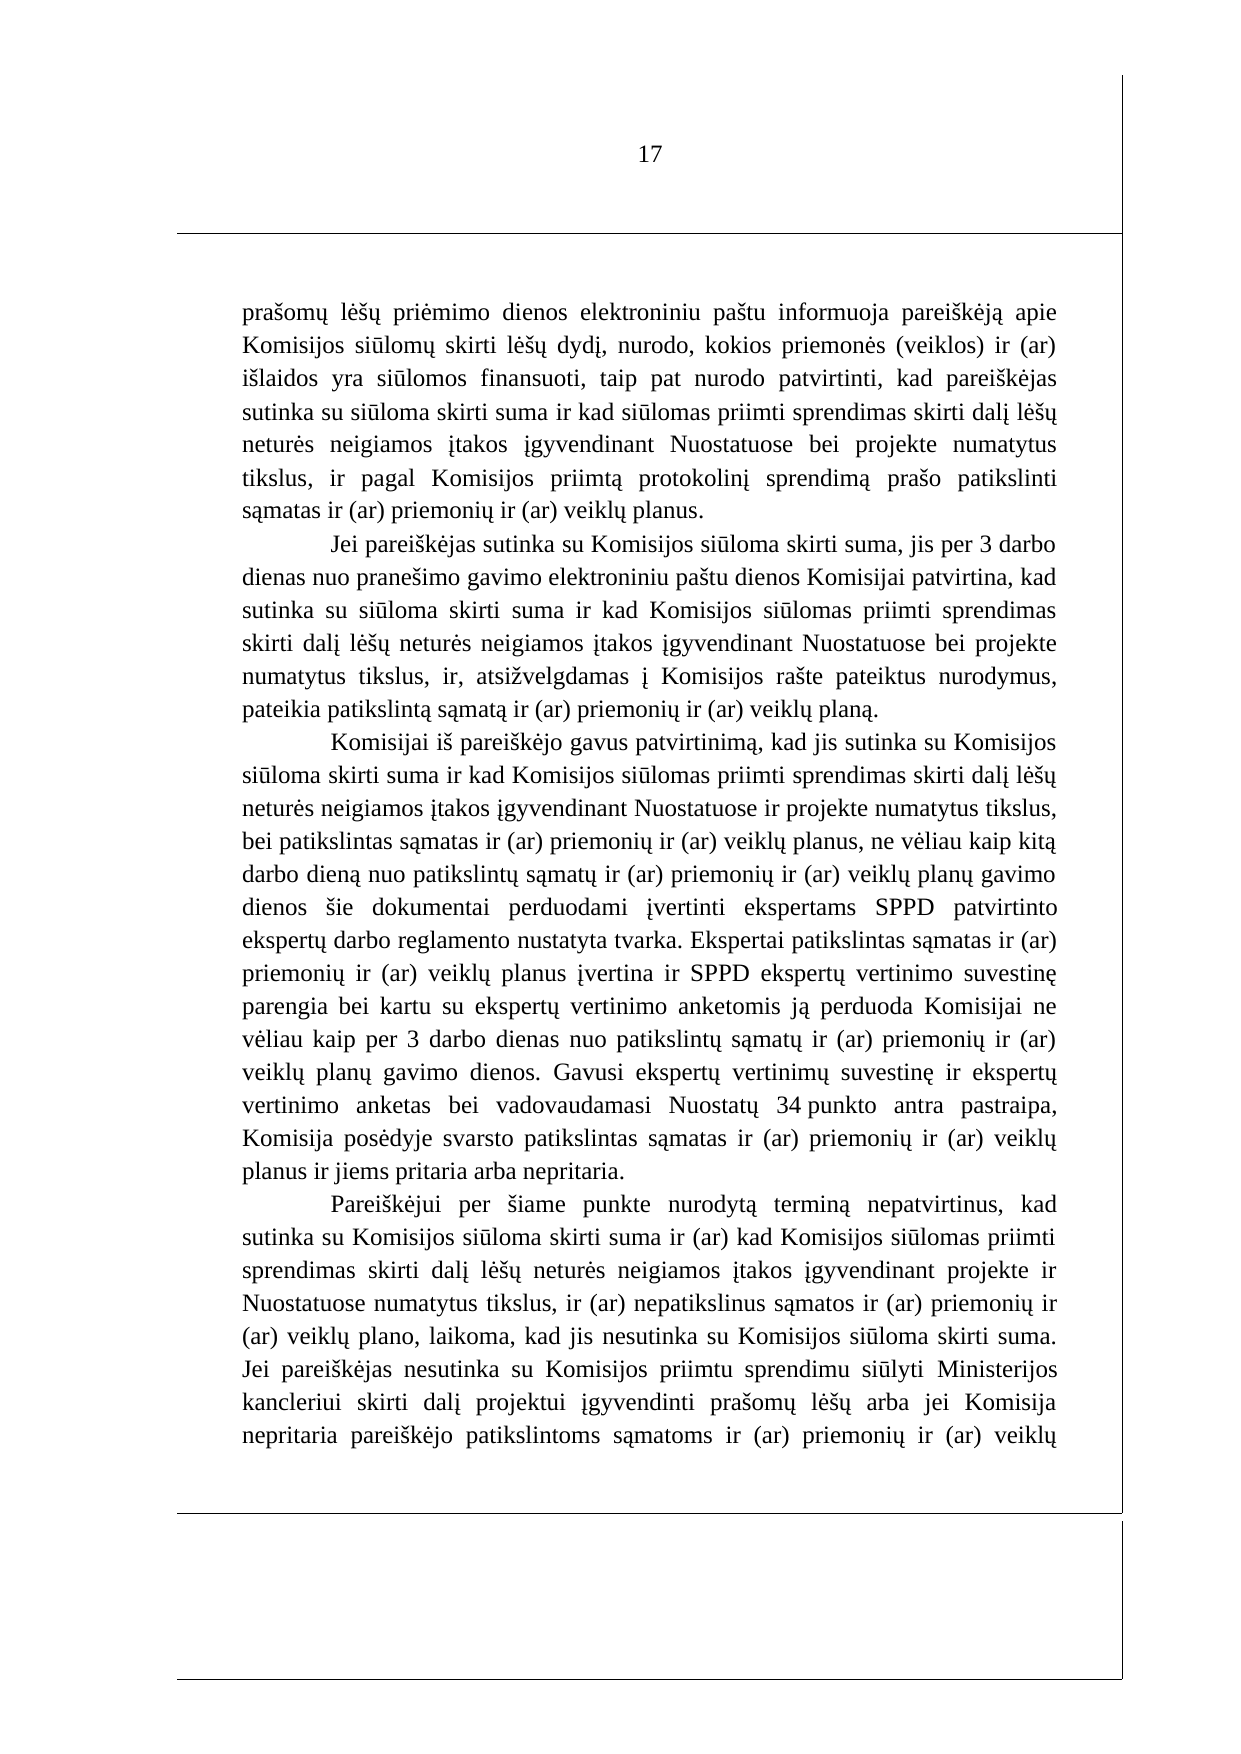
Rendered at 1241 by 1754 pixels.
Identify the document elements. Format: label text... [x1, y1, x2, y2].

text Jei pareiškėjas sutinka su Komisijos siūloma skirti suma, jis per 3 darbo dienas nuo pranešimo gavimo elektroniniu paštu dienos Komisijai patvirtina, kad sutinka su siūloma skirti suma ir kad Komisijos siūlomas priimti sprendimas skirti dalį lėšų neturės neigiamos įtakos įgyvendinant Nuostatuose bei projekte numatytus tikslus, ir, atsižvelgdamas į Komisijos rašte pateiktus nurodymus, pateikia patikslintą sąmatą ir (ar) priemonių ir (ar) veiklų planą. [177, 464, 1122, 662]
text Pareiškėjui per šiame punkte nurodytą terminą nepatvirtinus, kad sutinka su Komisijos siūloma skirti suma ir (ar) kad Komisijos siūlomas priimti sprendimas skirti dalį lėšų neturės neigiamos įtakos įgyvendinant projekte ir Nuostatuose numatytus tikslus, ir (ar) nepatikslinus sąmatos ir (ar) priemonių ir (ar) veiklų plano, laikoma, kad jis nesutinka su Komisijos siūloma skirti suma. Jei pareiškėjas nesutinka su Komisijos priimtu sprendimu siūlyti Ministerijos kancleriui skirti dalį projektui įgyvendinti prašomų lėšų arba jei Komisija nepritaria pareiškėjo patikslintoms sąmatoms ir (ar) priemonių ir (ar) veiklų planams, projektui lėšų neskiriama ir jis įtraukiamas į nefinansuotinų projektų sąrašą. [177, 1124, 1122, 1513]
text Komisijos sekretorius nedelsdamas, bet ne vėliau nei per 3 darbo dienas nuo Komisijos sprendimo siūlyti Ministerijos kancleriui skirti dalį paraiškoje prašomų lėšų priėmimo dienos elektroniniu paštu informuoja pareiškėją apie Komisijos siūlomų skirti lėšų dydį, nurodo, kokios priemonės (veiklos) ir (ar) išlaidos yra siūlomos finansuoti, taip pat nurodo patvirtinti, kad pareiškėjas sutinka su siūloma skirti suma ir kad siūlomas priimti sprendimas skirti dalį lėšų neturės neigiamos įtakos įgyvendinant Nuostatuose bei projekte numatytus tikslus, ir pagal Komisijos priimtą protokolinį sprendimą prašo patikslinti sąmatas ir (ar) priemonių ir (ar) veiklų planus. [177, 233, 1122, 464]
text Komisijai iš pareiškėjo gavus patvirtinimą, kad jis sutinka su Komisijos siūloma skirti suma ir kad Komisijos siūlomas priimti sprendimas skirti dalį lėšų neturės neigiamos įtakos įgyvendinant Nuostatuose ir projekte numatytus tikslus, bei patikslintas sąmatas ir (ar) priemonių ir (ar) veiklų planus, ne vėliau kaip kitą darbo dieną nuo patikslintų sąmatų ir (ar) priemonių ir (ar) veiklų planų gavimo dienos šie dokumentai perduodami įvertinti ekspertams SPPD patvirtinto ekspertų darbo reglamento nustatyta tvarka. Ekspertai patikslintas sąmatas ir (ar) priemonių ir (ar) veiklų planus įvertina ir SPPD ekspertų vertinimo suvestinę parengia bei kartu su ekspertų vertinimo anketomis ją perduoda Komisijai ne vėliau kaip per 3 darbo dienas nuo patikslintų sąmatų ir (ar) priemonių ir (ar) veiklų planų gavimo dienos. Gavusi ekspertų vertinimų suvestinę ir ekspertų vertinimo anketas bei vadovaudamasi Nuostatų 34 punkto antra pastraipa, Komisija posėdyje svarsto patikslintas sąmatas ir (ar) priemonių ir (ar) veiklų planus ir jiems pritaria arba nepritaria. [177, 662, 1122, 1124]
